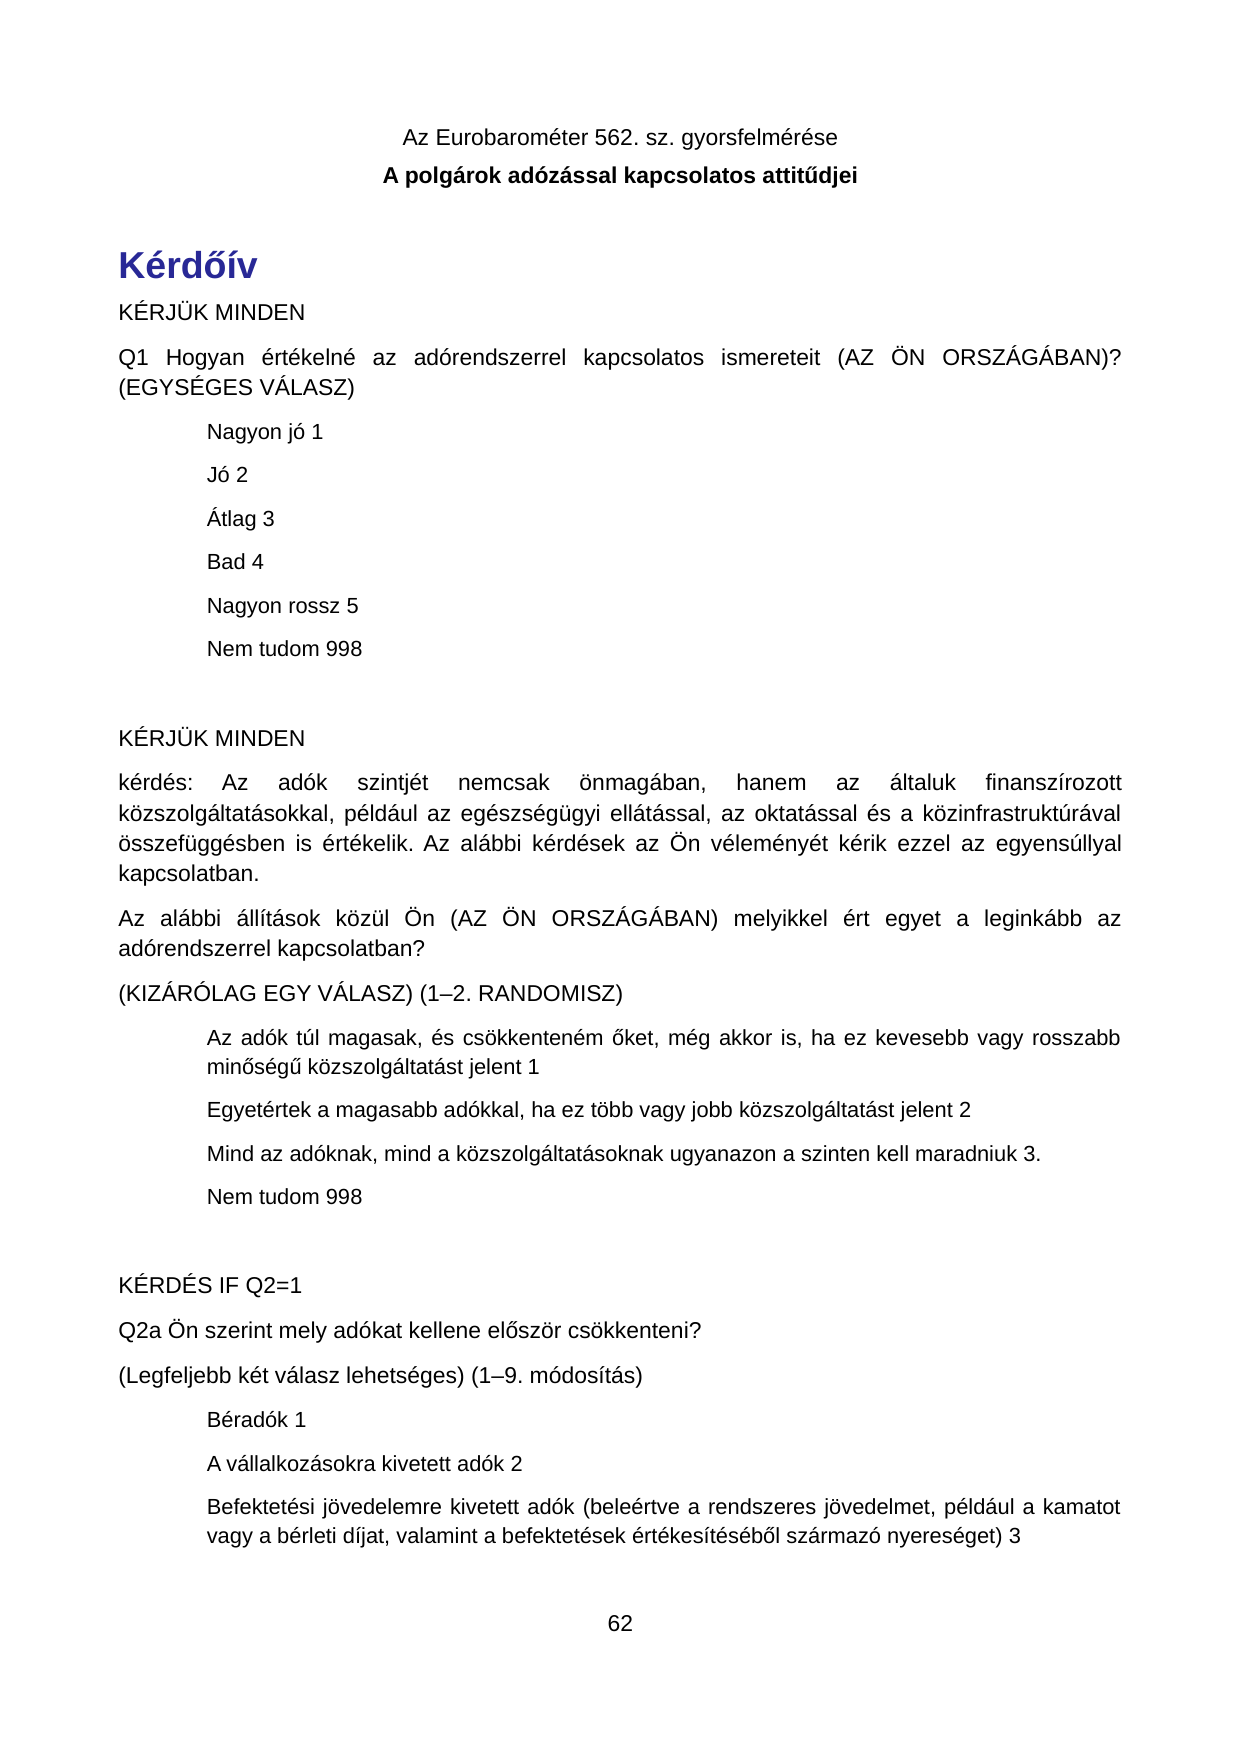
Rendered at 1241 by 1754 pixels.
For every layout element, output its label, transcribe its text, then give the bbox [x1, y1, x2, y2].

text Mind az adóknak, mind a közszolgáltatásoknak ugyanazon a szinten kell maradniuk 3. [207, 1141, 1122, 1166]
text KÉRDÉS IF Q2=1 [118, 1272, 1122, 1299]
text (Legfeljebb két válasz lehetséges) (1–9. módosítás) [118, 1362, 1122, 1388]
text Jó 2 [207, 462, 1122, 487]
text A vállalkozásokra kivetett adók 2 [207, 1450, 1122, 1476]
text Q1 Hogyan értékelné az adórendszerrel kapcsolatos ismereteit (AZ ÖN ORSZÁGÁBAN)? (EGYSÉGES VÁLASZ) [118, 343, 1122, 400]
text Béradók 1 [207, 1407, 1122, 1432]
text KÉRJÜK MINDEN [118, 299, 1122, 325]
text kérdés: Az adók szintjét nemcsak önmagában, hanem az általuk finanszírozott közszolgáltatásokkal, például az egészségügyi ellátással, az oktatással és a közinfrastruktúrával összefüggésben is értékelik. Az alábbi kérdések az Ön véleményét kérik ezzel az egyensúllyal kapcsolatban. [118, 769, 1122, 886]
text Nagyon jó 1 [207, 418, 1122, 444]
text Az adók túl magasak, és csökkenteném őket, még akkor is, ha ez kevesebb vagy rosszabb minőségű közszolgáltatást jelent 1 [207, 1024, 1122, 1079]
subtitle Kérdőív [118, 243, 1122, 286]
text Bad 4 [207, 549, 1122, 574]
text Egyetértek a magasabb adókkal, ha ez több vagy jobb közszolgáltatást jelent 2 [207, 1097, 1122, 1122]
text Nem tudom 998 [207, 636, 1122, 661]
text Nagyon rossz 5 [207, 593, 1122, 618]
text Átlag 3 [207, 506, 1122, 531]
text Q2a Ön szerint mely adókat kellene először csökkenteni? [118, 1317, 1122, 1344]
text Az alábbi állítások közül Ön (AZ ÖN ORSZÁGÁBAN) melyikkel ért egyet a leginkább az adórendszerrel kapcsolatban? [118, 905, 1122, 961]
text KÉRJÜK MINDEN [118, 724, 1122, 751]
text Nem tudom 998 [207, 1184, 1122, 1209]
text (KIZÁRÓLAG EGY VÁLASZ) (1–2. RANDOMISZ) [118, 980, 1122, 1006]
text Befektetési jövedelemre kivetett adók (beleértve a rendszeres jövedelmet, például a kamatot vagy a bérleti díjat, valamint a befektetések értékesítéséből származó nyereséget) 3 [207, 1494, 1122, 1548]
